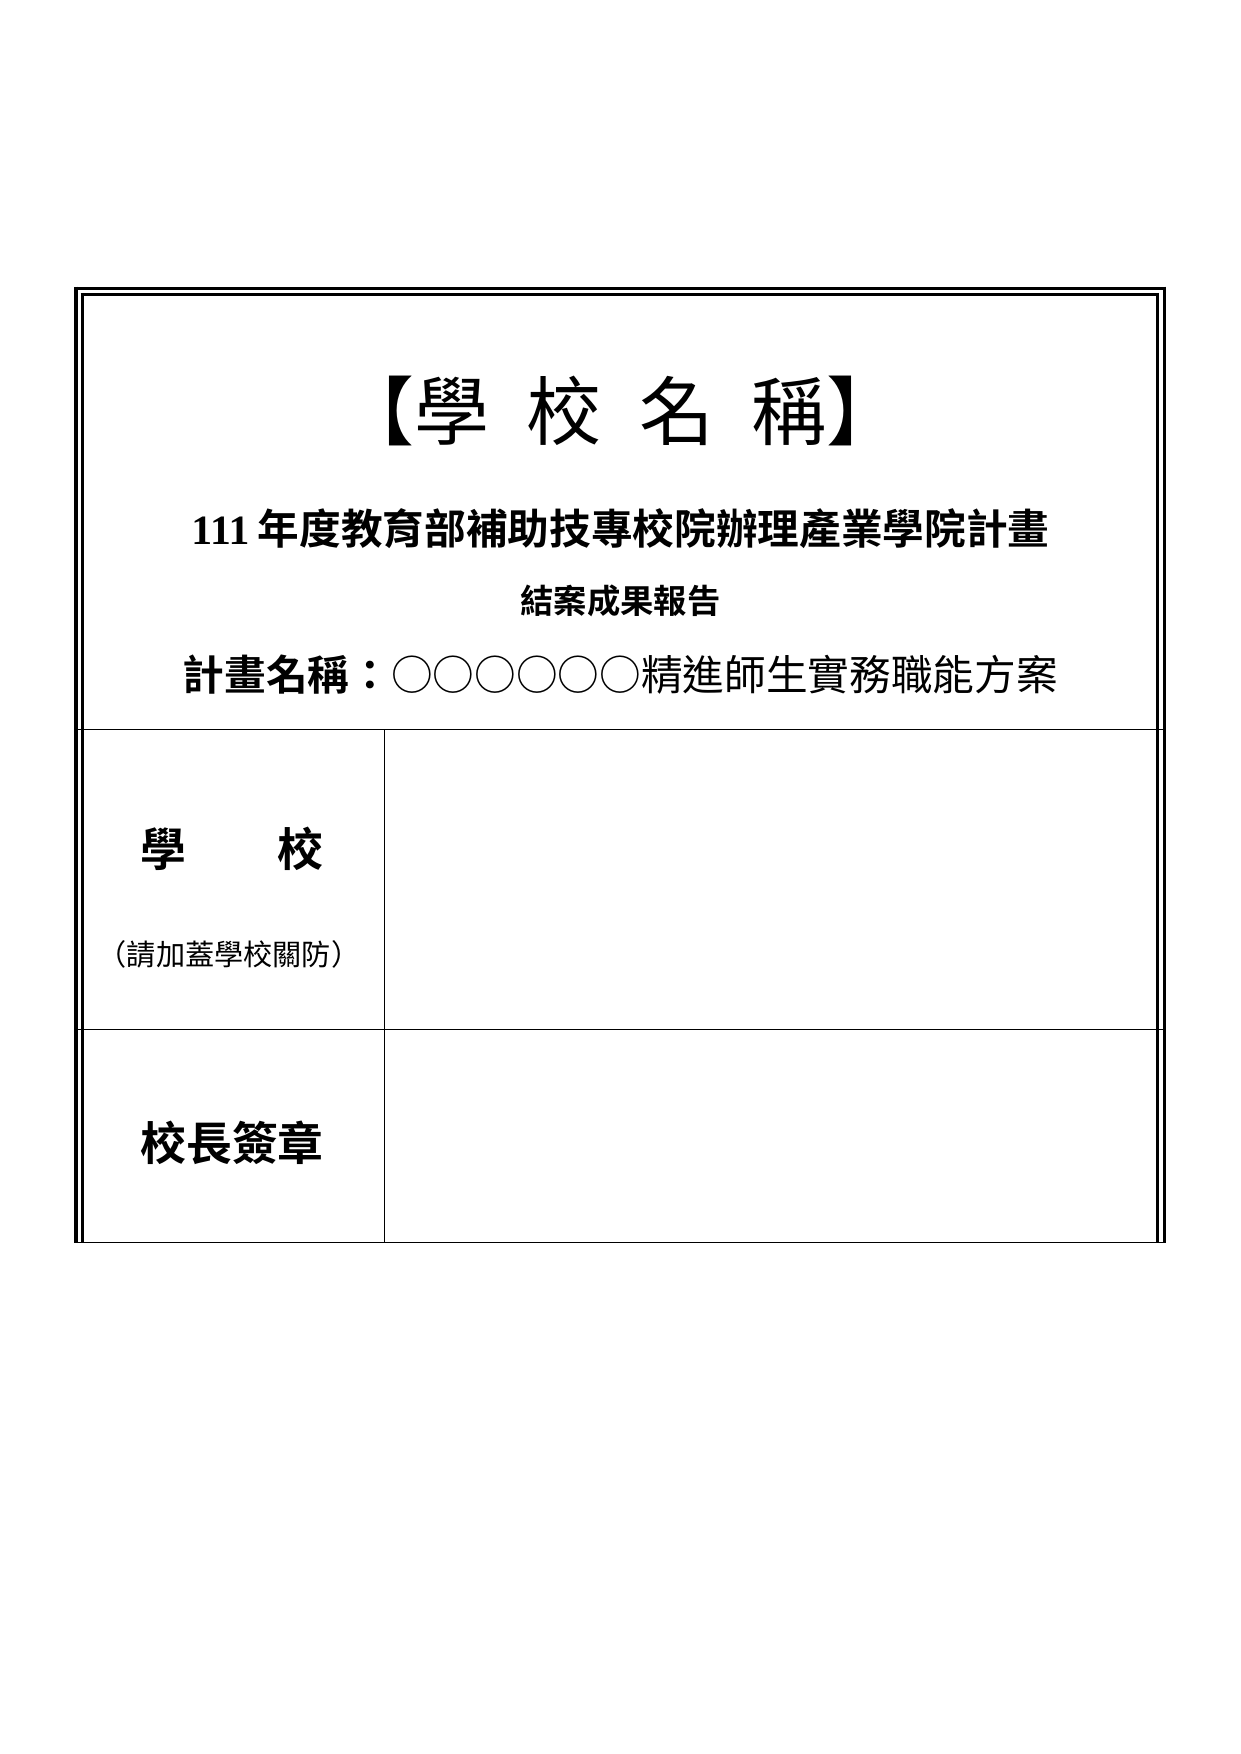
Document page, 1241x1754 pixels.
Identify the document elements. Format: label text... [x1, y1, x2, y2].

table_cell [385, 730, 1156, 1029]
table_cell 校長簽章 [84, 1030, 384, 1242]
table_cell [385, 1030, 1156, 1242]
table_cell 學 校 （請加蓋學校關防） [84, 730, 384, 1029]
table_header 【學 校 名 稱】 111年度教育部補助技專校院辦理產業學院計畫 結案成果報告 計畫名稱：○○○○○○精進師生實務職能方案 [79, 290, 1161, 729]
